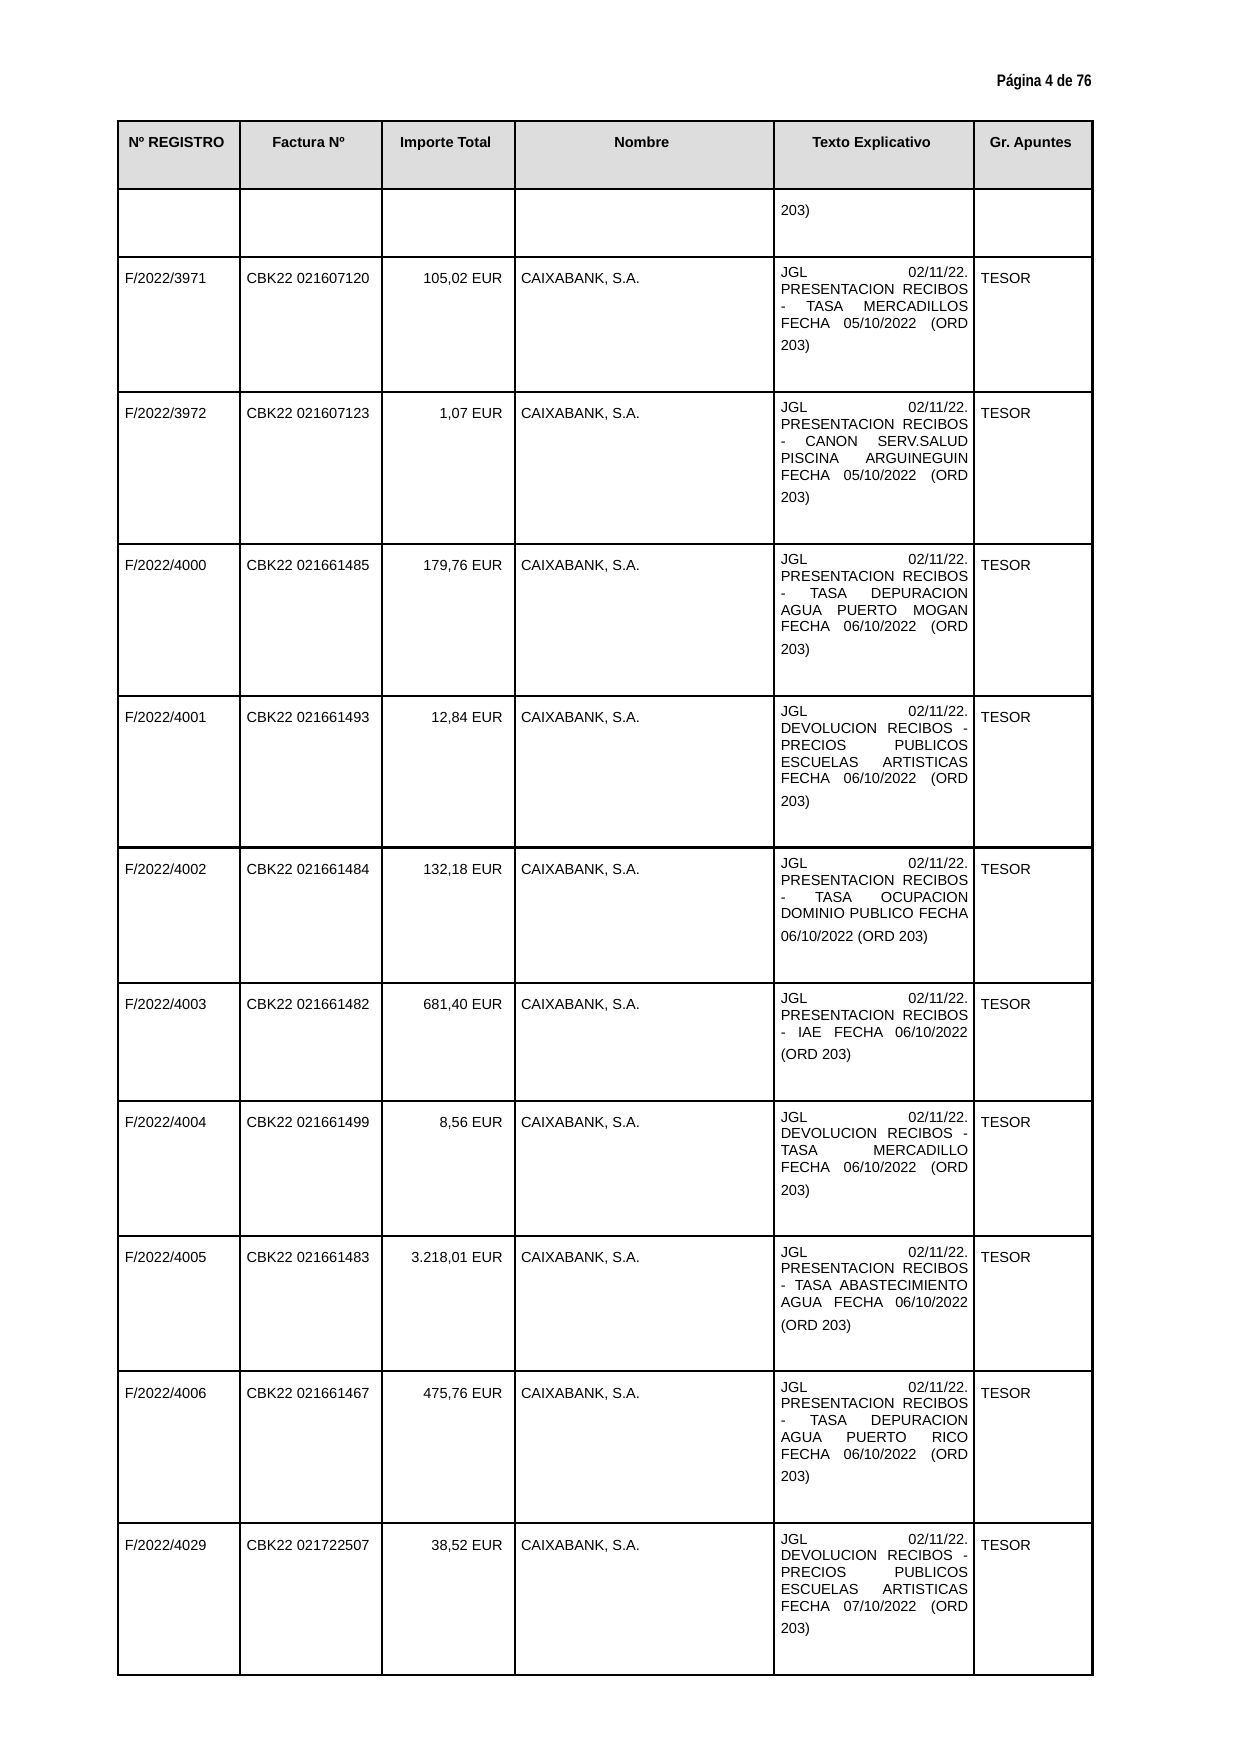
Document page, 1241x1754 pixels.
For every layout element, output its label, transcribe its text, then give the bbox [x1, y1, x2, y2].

table_cell 105,02 EUR [383, 258, 514, 391]
table_cell CAIXABANK, S.A. [516, 393, 773, 543]
table_cell 132,18 EUR [383, 849, 514, 982]
table_cell JGL 02/11/22. PRESENTACION RECIBOS - TASA DEPURACION AGUA PUERTO RICO FECHA 06/10/2022 (ORD 203) [775, 1372, 973, 1522]
table_cell CBK22 021661499 [241, 1102, 381, 1235]
table_cell F/2022/4003 [119, 984, 239, 1100]
table_cell JGL 02/11/22. PRESENTACION RECIBOS - TASA ABASTECIMIENTO AGUA FECHA 06/10/2022 (ORD 203) [775, 1237, 973, 1370]
table_header Nombre [516, 122, 773, 188]
table_cell CBK22 021661467 [241, 1372, 381, 1522]
table_cell CBK22 021661493 [241, 697, 381, 846]
table_cell 203) [775, 190, 973, 256]
table_cell F/2022/3971 [119, 258, 239, 391]
table_header Gr. Apuntes [975, 122, 1091, 188]
table_cell CAIXABANK, S.A. [516, 849, 773, 982]
table_cell CAIXABANK, S.A. [516, 1102, 773, 1235]
table_cell [383, 190, 514, 256]
table_cell 681,40 EUR [383, 984, 514, 1100]
table_cell JGL 02/11/22. PRESENTACION RECIBOS - CANON SERV.SALUD PISCINA ARGUINEGUIN FECHA 05/10/2022 (ORD 203) [775, 393, 973, 543]
table_cell JGL 02/11/22. PRESENTACION RECIBOS - TASA OCUPACION DOMINIO PUBLICO FECHA 06/10/2022 (ORD 203) [775, 849, 973, 982]
table_cell JGL 02/11/22. PRESENTACION RECIBOS - IAE FECHA 06/10/2022 (ORD 203) [775, 984, 973, 1100]
table_cell F/2022/4005 [119, 1237, 239, 1370]
table_cell 8,56 EUR [383, 1102, 514, 1235]
table_cell CAIXABANK, S.A. [516, 1524, 773, 1674]
table_cell F/2022/4029 [119, 1524, 239, 1674]
table_cell F/2022/4006 [119, 1372, 239, 1522]
table_cell TESOR [975, 984, 1091, 1100]
table_cell JGL 02/11/22. DEVOLUCION RECIBOS - TASA MERCADILLO FECHA 06/10/2022 (ORD 203) [775, 1102, 973, 1235]
table_cell 12,84 EUR [383, 697, 514, 846]
table_cell 1,07 EUR [383, 393, 514, 543]
table_cell CBK22 021607120 [241, 258, 381, 391]
table_header Importe Total [383, 122, 514, 188]
table_cell JGL 02/11/22. PRESENTACION RECIBOS - TASA MERCADILLOS FECHA 05/10/2022 (ORD 203) [775, 258, 973, 391]
table_cell 475,76 EUR [383, 1372, 514, 1522]
table_cell CAIXABANK, S.A. [516, 1237, 773, 1370]
table_cell 179,76 EUR [383, 545, 514, 694]
table_cell CAIXABANK, S.A. [516, 545, 773, 694]
table_cell [241, 190, 381, 256]
table_header Factura Nº [241, 122, 381, 188]
table_cell 38,52 EUR [383, 1524, 514, 1674]
table_cell TESOR [975, 393, 1091, 543]
table_cell JGL 02/11/22. DEVOLUCION RECIBOS - PRECIOS PUBLICOS ESCUELAS ARTISTICAS FECHA 06/10/2022 (ORD 203) [775, 697, 973, 846]
table_cell CBK22 021607123 [241, 393, 381, 543]
table_cell JGL 02/11/22. DEVOLUCION RECIBOS - PRECIOS PUBLICOS ESCUELAS ARTISTICAS FECHA 07/10/2022 (ORD 203) [775, 1524, 973, 1674]
table_cell TESOR [975, 1372, 1091, 1522]
table_cell CBK22 021661484 [241, 849, 381, 982]
table_cell CBK22 021661483 [241, 1237, 381, 1370]
table_cell CAIXABANK, S.A. [516, 697, 773, 846]
table_header Texto Explicativo [775, 122, 973, 188]
table_cell CBK22 021661485 [241, 545, 381, 694]
table_cell CBK22 021661482 [241, 984, 381, 1100]
table_header Nº REGISTRO [119, 122, 239, 188]
table_cell TESOR [975, 849, 1091, 982]
table_cell F/2022/3972 [119, 393, 239, 543]
table_cell TESOR [975, 1524, 1091, 1674]
table_cell [119, 190, 239, 256]
table_cell [516, 190, 773, 256]
table_cell JGL 02/11/22. PRESENTACION RECIBOS - TASA DEPURACION AGUA PUERTO MOGAN FECHA 06/10/2022 (ORD 203) [775, 545, 973, 694]
table_cell TESOR [975, 258, 1091, 391]
table_cell 3.218,01 EUR [383, 1237, 514, 1370]
table_cell F/2022/4000 [119, 545, 239, 694]
table_cell CBK22 021722507 [241, 1524, 381, 1674]
table_cell F/2022/4004 [119, 1102, 239, 1235]
table_cell CAIXABANK, S.A. [516, 984, 773, 1100]
table_cell TESOR [975, 545, 1091, 694]
table_cell CAIXABANK, S.A. [516, 1372, 773, 1522]
table_cell F/2022/4002 [119, 849, 239, 982]
table_cell F/2022/4001 [119, 697, 239, 846]
table_cell CAIXABANK, S.A. [516, 258, 773, 391]
table_cell TESOR [975, 1237, 1091, 1370]
table_cell TESOR [975, 697, 1091, 846]
table_cell [975, 190, 1091, 256]
table_cell TESOR [975, 1102, 1091, 1235]
